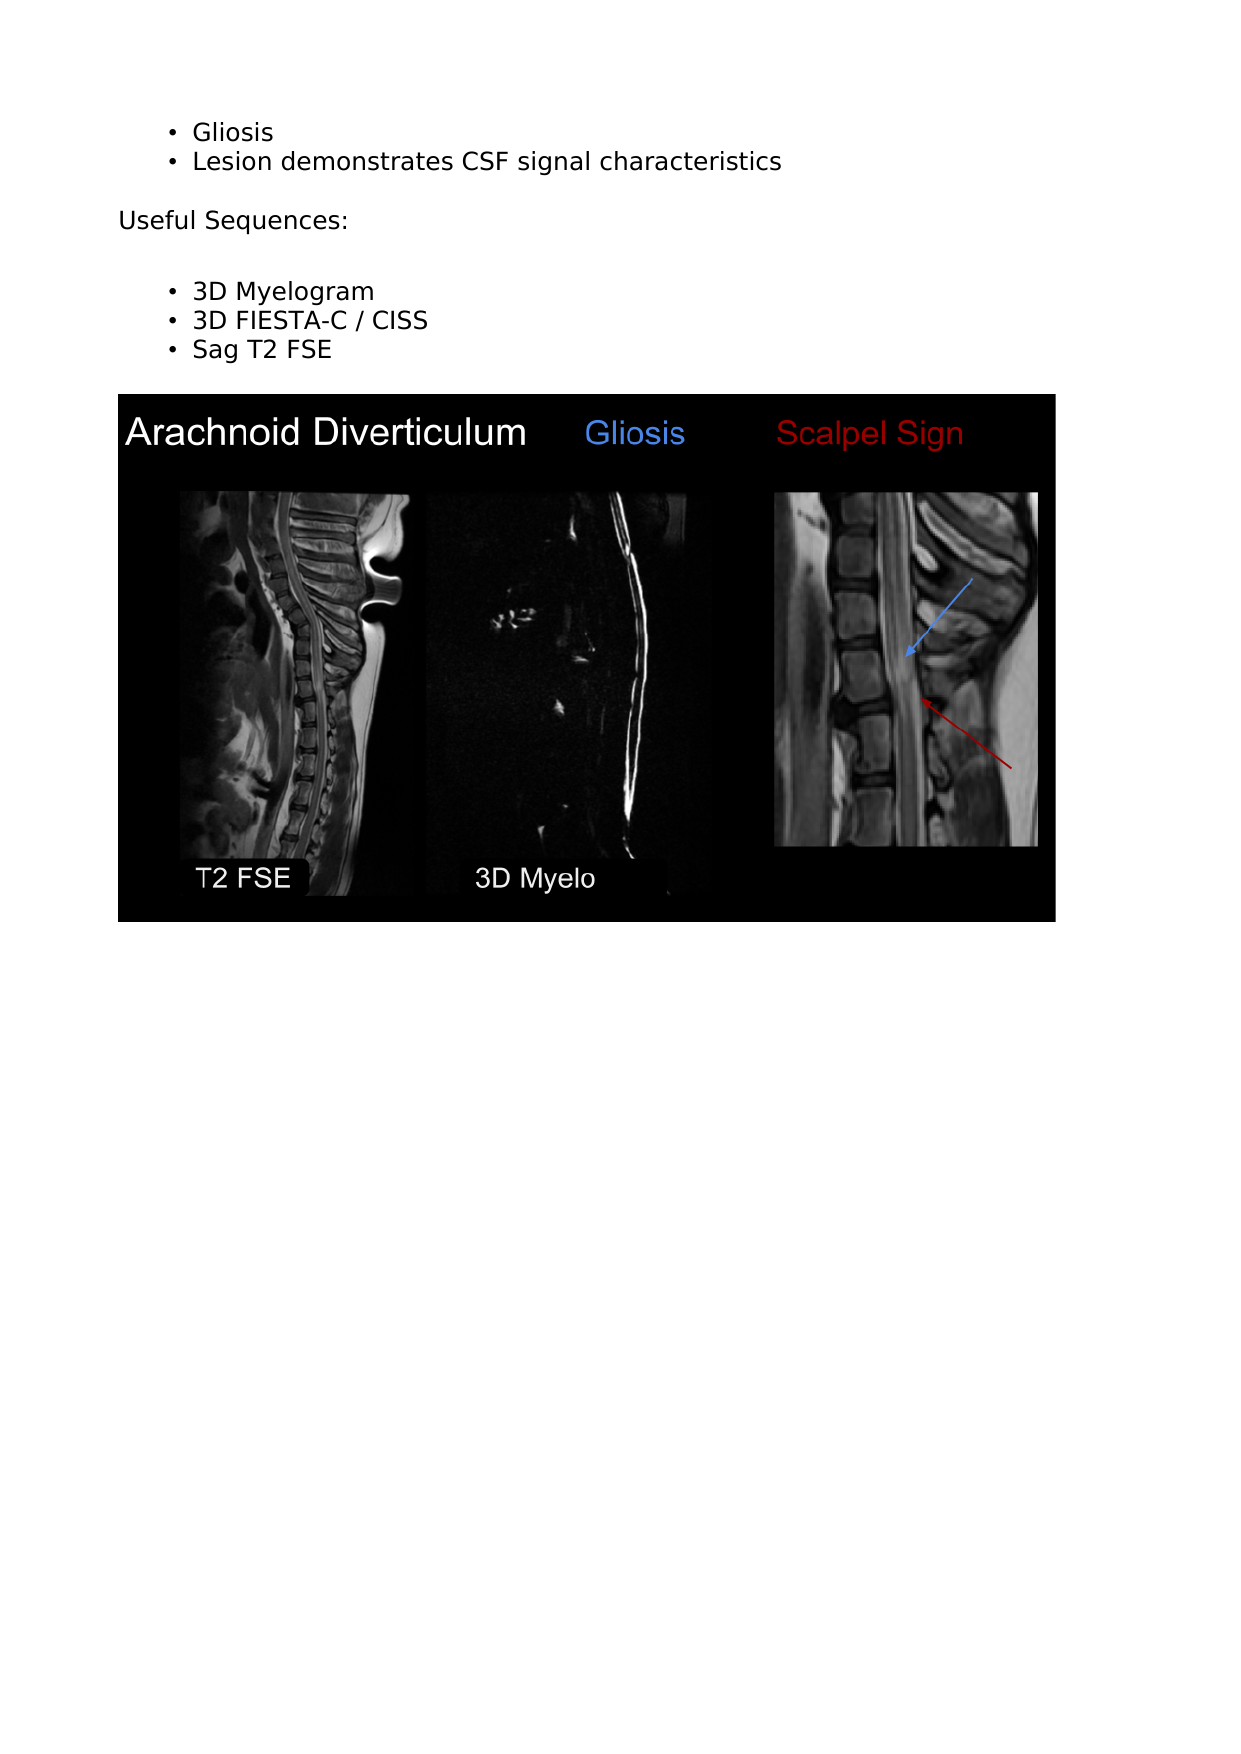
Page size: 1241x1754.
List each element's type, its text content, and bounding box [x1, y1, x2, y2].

list Lesion demonstrates CSF signal characteristics [177, 147, 1122, 176]
list Gliosis [177, 118, 1122, 147]
list 3D Myelogram [177, 277, 1122, 306]
text Useful Sequences: [118, 206, 1122, 235]
list 3D FIESTA-C / CISS [177, 306, 1122, 335]
picture [118, 394, 1056, 922]
list Sag T2 FSE [177, 335, 1122, 364]
